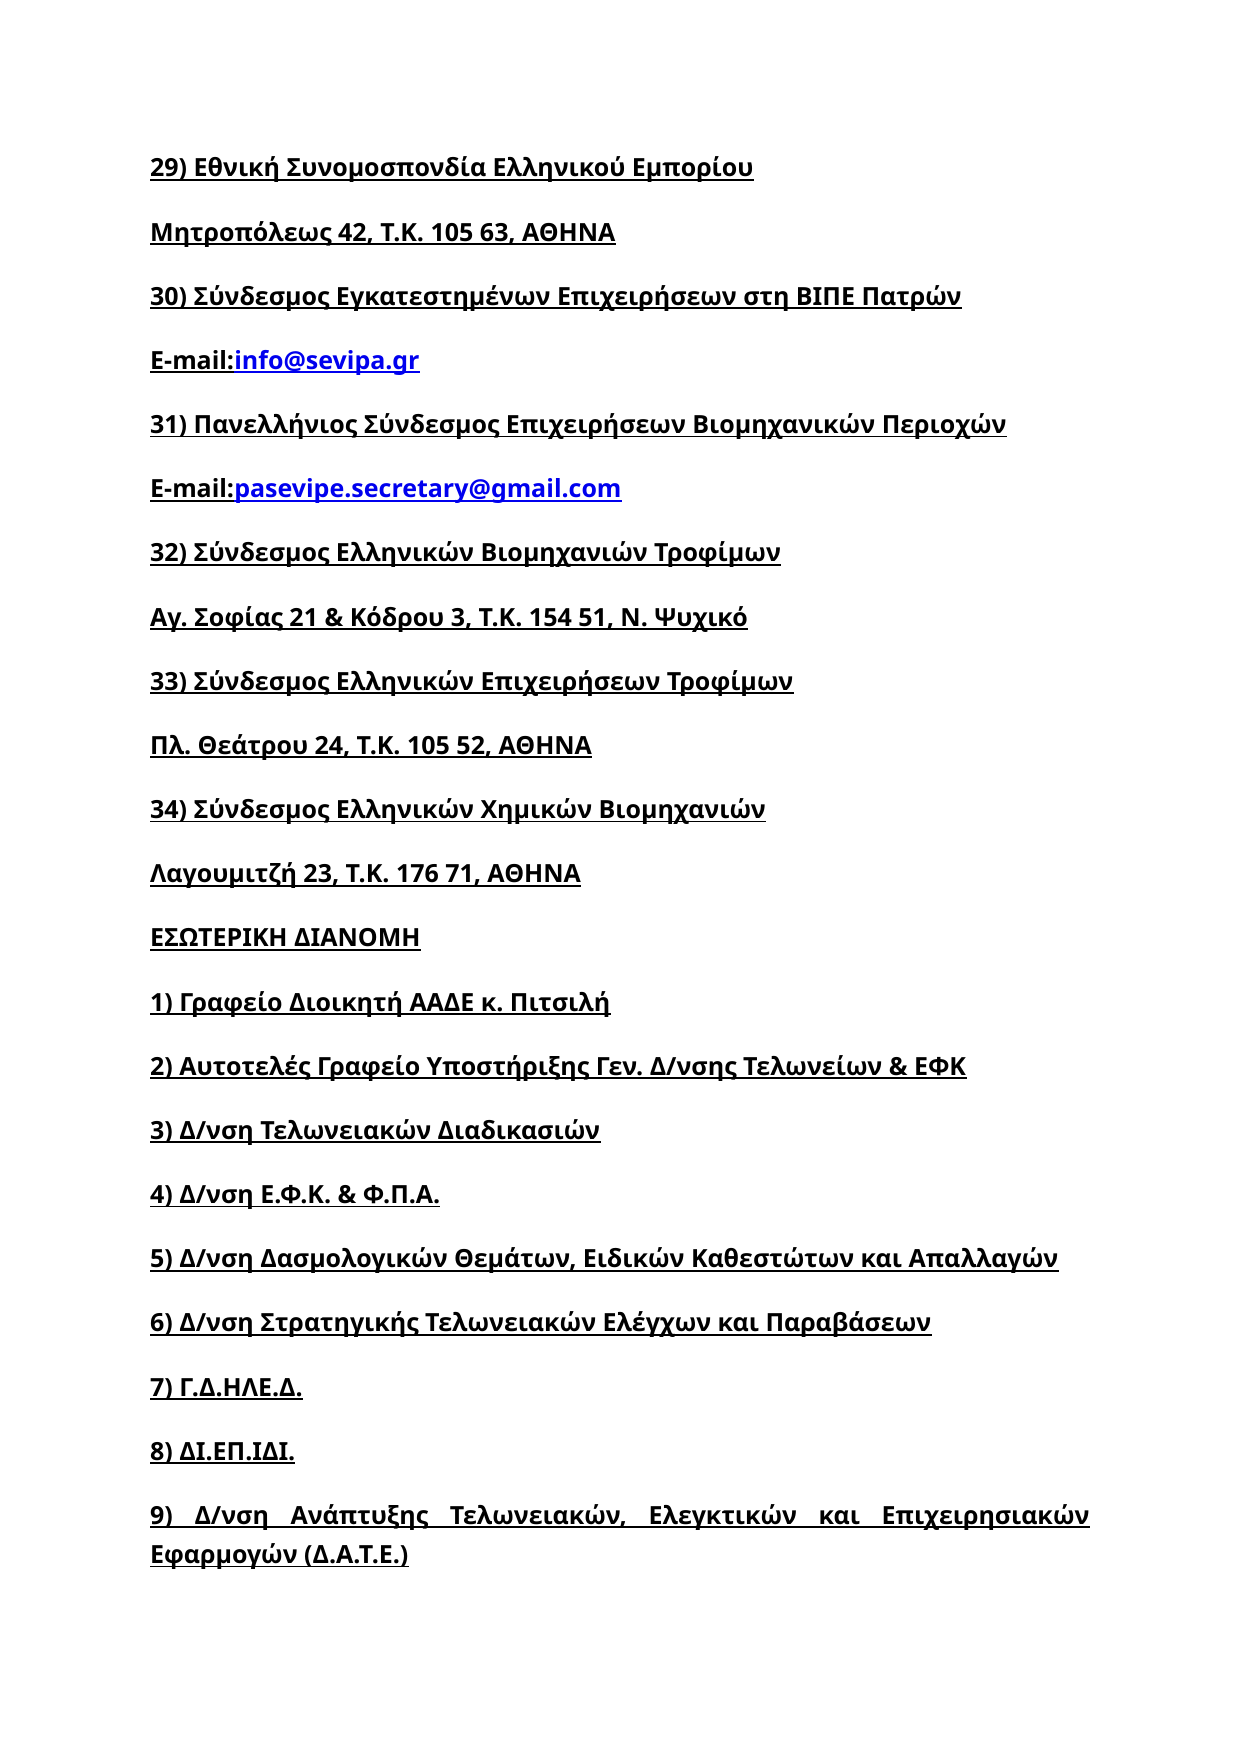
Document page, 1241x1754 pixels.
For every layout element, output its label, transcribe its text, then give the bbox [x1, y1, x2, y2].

text 4) Δ/νση Ε.Φ.Κ. & Φ.Π.Α. [150, 1177, 1090, 1211]
text 3) Δ/νση Τελωνειακών Διαδικασιών [150, 1112, 1090, 1147]
text 6) Δ/νση Στρατηγικής Τελωνειακών Ελέγχων και Παραβάσεων [150, 1305, 1090, 1339]
text E-mail:info@sevipa.gr [150, 342, 1090, 377]
text 31) Πανελλήνιος Σύνδεσμος Επιχειρήσεων Βιομηχανικών Περιοχών [150, 407, 1090, 441]
text 9) Δ/νση Ανάπτυξης Τελωνειακών, Ελεγκτικών και Επιχειρησιακών [150, 1497, 1090, 1526]
text ΕΣΩΤΕΡΙΚΗ ΔΙΑΝΟΜΗ [150, 920, 1090, 954]
text Λαγουμιτζή 23, Τ.Κ. 176 71, ΑΘΗΝΑ [150, 856, 1090, 890]
text Μητροπόλεως 42, Τ.Κ. 105 63, ΑΘΗΝΑ [150, 214, 1090, 248]
text 7) Γ.Δ.ΗΛΕ.Δ. [150, 1369, 1090, 1403]
text Πλ. Θεάτρου 24, Τ.Κ. 105 52, ΑΘΗΝΑ [150, 727, 1090, 762]
text 29) Εθνική Συνομοσπονδία Ελληνικού Εμπορίου [150, 150, 1090, 184]
text 33) Σύνδεσμος Ελληνικών Επιχειρήσεων Τροφίμων [150, 663, 1090, 697]
text 5) Δ/νση Δασμολογικών Θεμάτων, Ειδικών Καθεστώτων και Απαλλαγών [150, 1241, 1090, 1275]
text 1) Γραφείο Διοικητή ΑΑΔΕ κ. Πιτσιλή [150, 984, 1090, 1018]
text E-mail:pasevipe.secretary@gmail.com [150, 471, 1090, 505]
text Εφαρμογών (Δ.Α.Τ.Ε.) [150, 1528, 1090, 1571]
text 32) Σύνδεσμος Ελληνικών Βιομηχανιών Τροφίμων [150, 535, 1090, 569]
text 8) ΔΙ.ΕΠ.ΙΔΙ. [150, 1433, 1090, 1467]
text 30) Σύνδεσμος Εγκατεστημένων Επιχειρήσεων στη ΒΙΠΕ Πατρών [150, 278, 1090, 312]
text Αγ. Σοφίας 21 & Κόδρου 3, Τ.Κ. 154 51, Ν. Ψυχικό [150, 599, 1090, 633]
text 34) Σύνδεσμος Ελληνικών Χημικών Βιομηχανιών [150, 792, 1090, 826]
text 2) Αυτοτελές Γραφείο Υποστήριξης Γεν. Δ/νσης Τελωνείων & ΕΦΚ [150, 1048, 1090, 1082]
